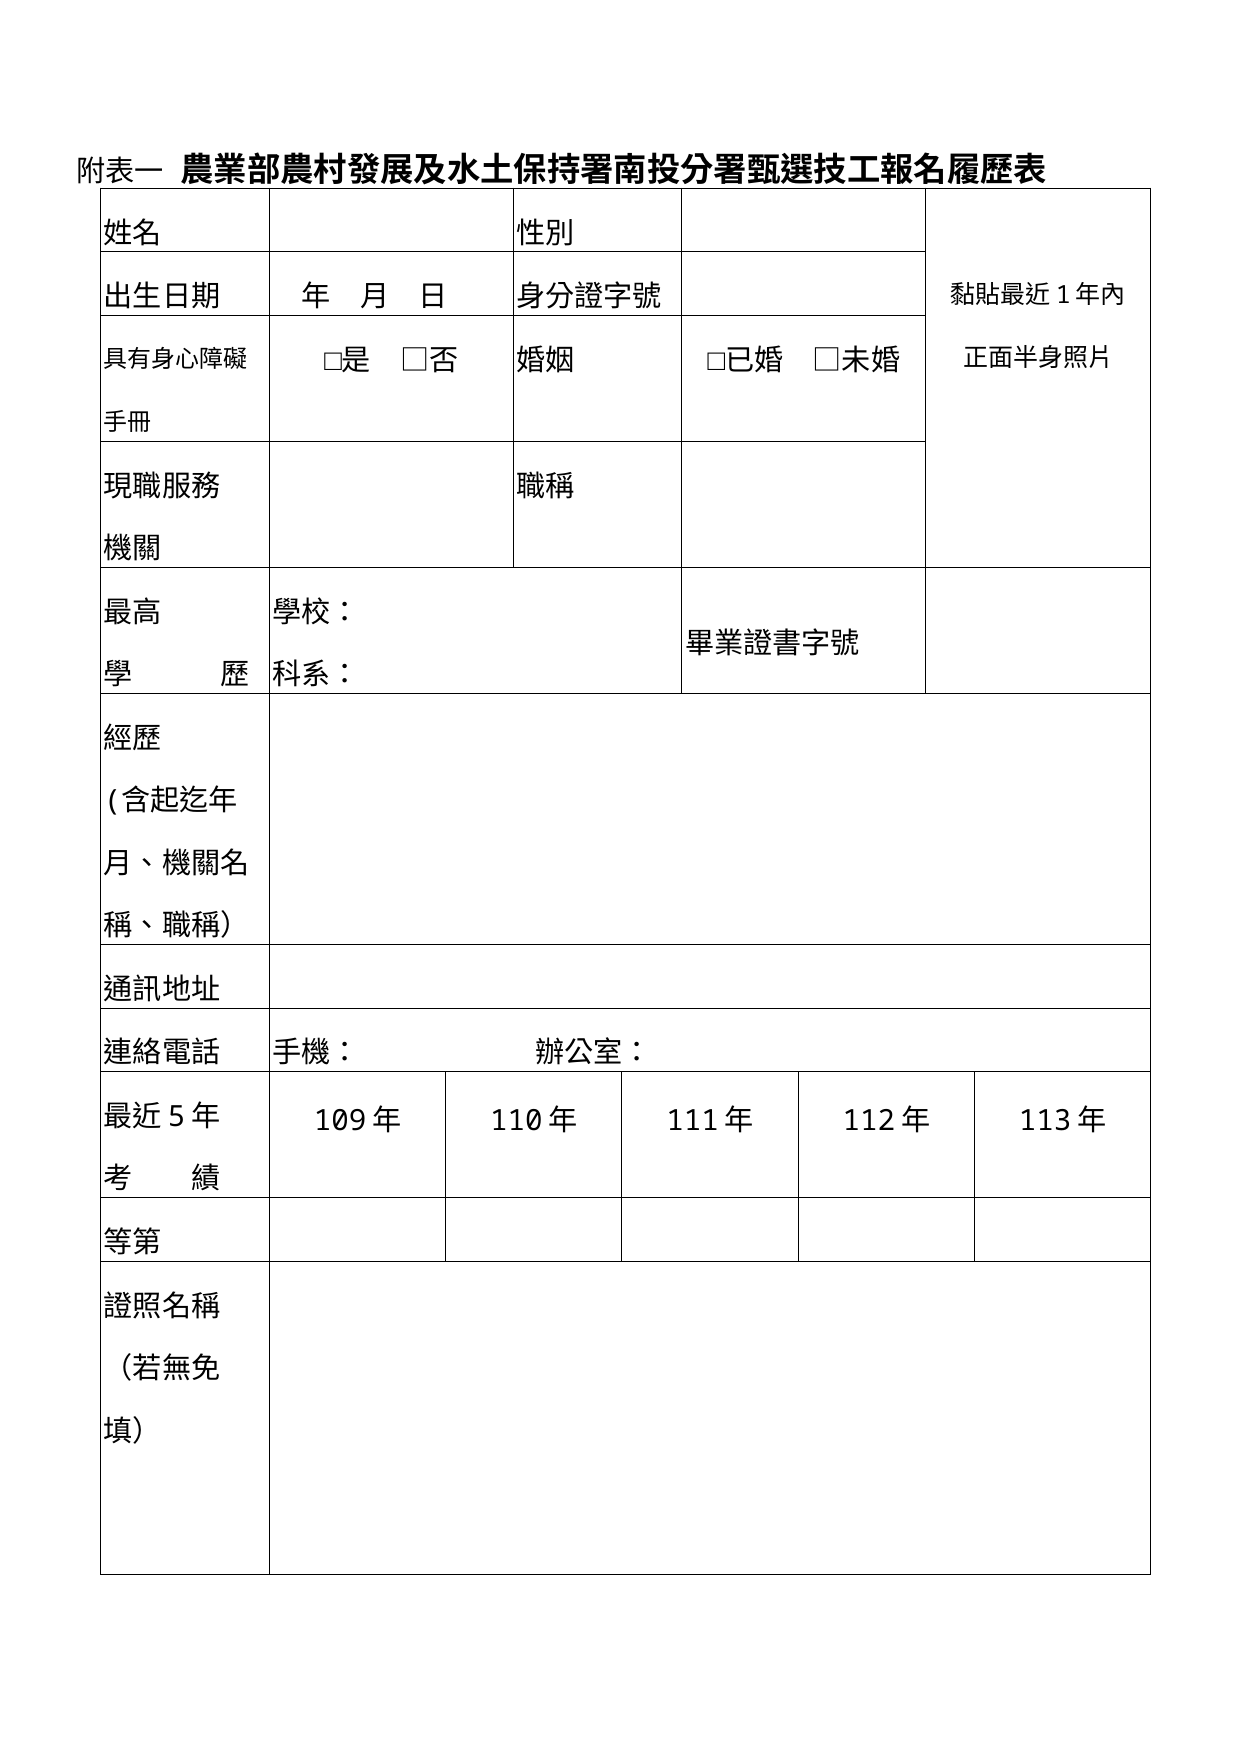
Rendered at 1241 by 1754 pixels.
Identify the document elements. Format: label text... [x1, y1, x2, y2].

table_cell □是 □否 [270, 316, 513, 441]
table_cell [682, 252, 925, 315]
table_cell 最高 學 歷 [101, 568, 269, 693]
table_cell □已婚 □未婚 [682, 316, 925, 441]
table_cell 出生日期 [101, 252, 269, 315]
table_cell [682, 442, 925, 567]
table_cell 證照名稱 （若無免填） [101, 1262, 269, 1574]
table_cell 畢業證書字號 [682, 568, 925, 693]
table_header 姓名 [101, 189, 269, 251]
table_cell 110年 [446, 1072, 621, 1197]
table_cell 職稱 [514, 442, 681, 567]
table_header [270, 189, 513, 251]
table_cell [270, 1262, 1150, 1574]
table_cell 113年 [975, 1072, 1150, 1197]
table_cell 109年 [270, 1072, 445, 1197]
table_cell 婚姻 [514, 316, 681, 441]
table_cell [270, 945, 1150, 1007]
table_cell [270, 1198, 445, 1261]
table_cell 學校： 科系： [270, 568, 681, 693]
table_cell 具有身心障礙手冊 [101, 316, 269, 441]
table_cell 經歷 (含起迄年月、機關名稱、職稱） [101, 694, 269, 944]
table_cell 通訊地址 [101, 945, 269, 1007]
table_cell [975, 1198, 1150, 1261]
table_cell 112年 [799, 1072, 974, 1197]
table_cell [926, 568, 1150, 693]
table_cell [799, 1198, 974, 1261]
table_cell 最近5年 考 績 [101, 1072, 269, 1197]
table_cell 身分證字號 [514, 252, 681, 315]
table_cell [622, 1198, 798, 1261]
table_cell 連絡電話 [101, 1009, 269, 1071]
table_cell 現職服務 機關 [101, 442, 269, 567]
table_cell [270, 442, 513, 567]
table_header 性別 [514, 189, 681, 251]
table_cell 等第 [101, 1198, 269, 1261]
table_header 黏貼最近1年內 正面半身照片 [926, 189, 1150, 567]
text 附表一 農業部農村發展及水土保持署南投分署甄選技工報名履歷表 [76, 125, 1175, 188]
table_cell 111年 [622, 1072, 798, 1197]
table_cell [270, 694, 1150, 944]
table_cell 手機： 辦公室： [270, 1009, 1150, 1071]
table_cell [446, 1198, 621, 1261]
table_cell 年 月 日 [270, 252, 513, 315]
table_header [682, 189, 925, 251]
